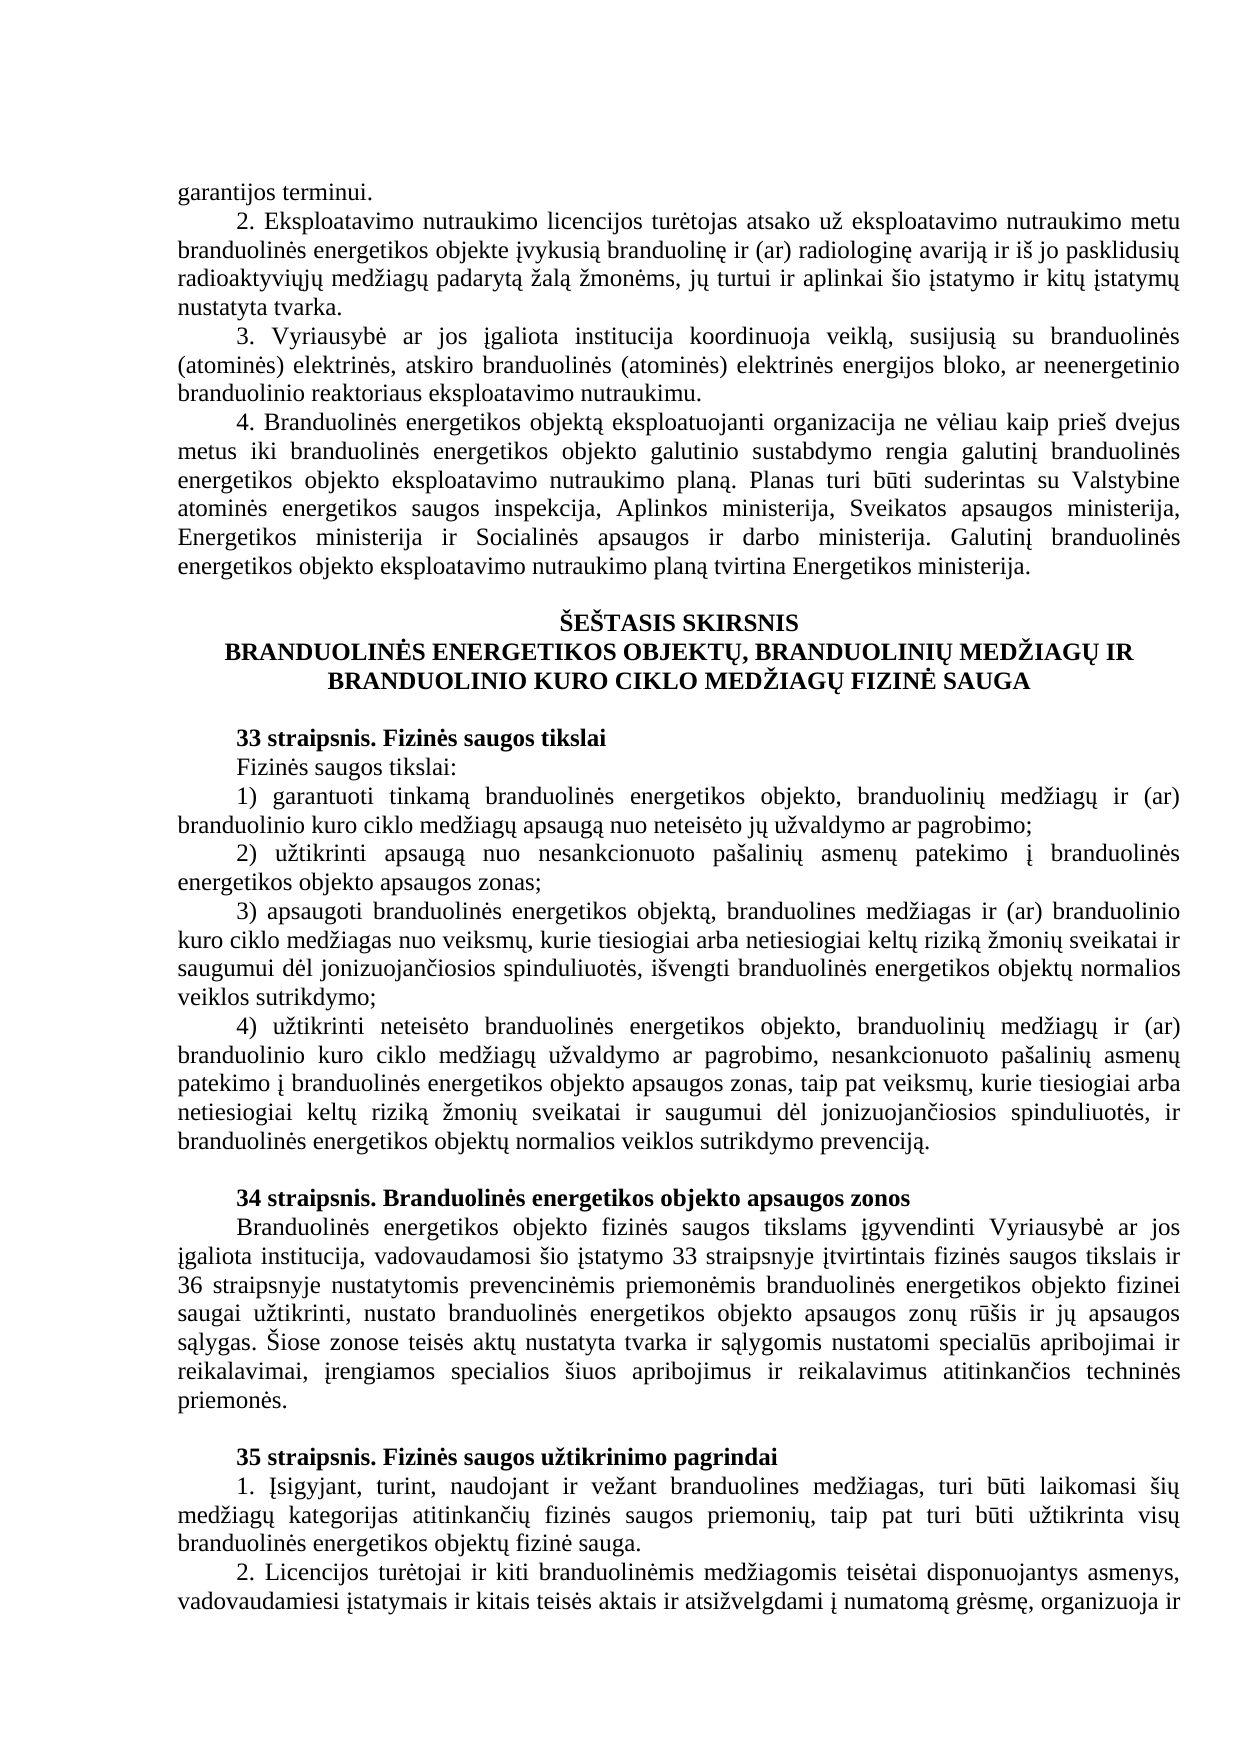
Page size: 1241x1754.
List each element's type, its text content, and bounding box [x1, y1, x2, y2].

text ŠEŠTASIS SKIRSNIS [177, 608, 1181, 637]
text 3) apsaugoti branduolinės energetikos objektą, branduolines medžiagas ir (ar) branduolinio kuro ciklo medžiagas nuo veiksmų, kurie tiesiogiai arba netiesiogiai keltų riziką žmonių sveikatai ir saugumui dėl jonizuojančiosios spinduliuotės, išvengti branduolinės energetikos objektų normalios veiklos sutrikdymo; [177, 896, 1181, 1011]
text Branduolinės energetikos objekto fizinės saugos tikslams įgyvendinti Vyriausybė ar jos įgaliota institucija, vadovaudamosi šio įstatymo 33 straipsnyje įtvirtintais fizinės saugos tikslais ir 36 straipsnyje nustatytomis prevencinėmis priemonėmis branduolinės energetikos objekto fizinei saugai užtikrinti, nustato branduolinės energetikos objekto apsaugos zonų rūšis ir jų apsaugos sąlygas. Šiose zonose teisės aktų nustatyta tvarka ir sąlygomis nustatomi specialūs apribojimai ir reikalavimai, įrengiamos specialios šiuos apribojimus ir reikalavimus atitinkančios techninės priemonės. [177, 1212, 1181, 1413]
text 4. Branduolinės energetikos objektą eksploatuojanti organizacija ne vėliau kaip prieš dvejus metus iki branduolinės energetikos objekto galutinio sustabdymo rengia galutinį branduolinės energetikos objekto eksploatavimo nutraukimo planą. Planas turi būti suderintas su Valstybine atominės energetikos saugos inspekcija, Aplinkos ministerija, Sveikatos apsaugos ministerija, Energetikos ministerija ir Socialinės apsaugos ir darbo ministerija. Galutinį branduolinės energetikos objekto eksploatavimo nutraukimo planą tvirtina Energetikos ministerija. [177, 407, 1181, 580]
text 3. Vyriausybė ar jos įgaliota institucija koordinuoja veiklą, susijusią su branduolinės (atominės) elektrinės, atskiro branduolinės (atominės) elektrinės energijos bloko, ar neenergetinio branduolinio reaktoriaus eksploatavimo nutraukimu. [177, 321, 1181, 407]
text 4) užtikrinti neteisėto branduolinės energetikos objekto, branduolinių medžiagų ir (ar) branduolinio kuro ciklo medžiagų užvaldymo ar pagrobimo, nesankcionuoto pašalinių asmenų patekimo į branduolinės energetikos objekto apsaugos zonas, taip pat veiksmų, kurie tiesiogiai arba netiesiogiai keltų riziką žmonių sveikatai ir saugumui dėl jonizuojančiosios spinduliuotės, ir branduolinės energetikos objektų normalios veiklos sutrikdymo prevenciją. [177, 1011, 1181, 1155]
text 2. Licencijos turėtojai ir kiti branduolinėmis medžiagomis teisėtai disponuojantys asmenys, vadovaudamiesi įstatymais ir kitais teisės aktais ir atsižvelgdami į numatomą grėsmę, organizuoja ir [177, 1557, 1181, 1615]
text 1) garantuoti tinkamą branduolinės energetikos objekto, branduolinių medžiagų ir (ar) branduolinio kuro ciklo medžiagų apsaugą nuo neteisėto jų užvaldymo ar pagrobimo; [177, 781, 1181, 838]
text Fizinės saugos tikslai: [177, 752, 1181, 781]
text 33 straipsnis. Fizinės saugos tikslai [177, 723, 1181, 752]
text garantijos terminui. [177, 177, 1181, 206]
text 1. Įsigyjant, turint, naudojant ir vežant branduolines medžiagas, turi būti laikomasi šių medžiagų kategorijas atitinkančių fizinės saugos priemonių, taip pat turi būti užtikrinta visų branduolinės energetikos objektų fizinė sauga. [177, 1471, 1181, 1557]
text 2) užtikrinti apsaugą nuo nesankcionuoto pašalinių asmenų patekimo į branduolinės energetikos objekto apsaugos zonas; [177, 838, 1181, 896]
text BRANDUOLINĖS ENERGETIKOS OBJEKTŲ, BRANDUOLINIŲ MEDŽIAGŲ IR BRANDUOLINIO KURO CIKLO MEDŽIAGŲ FIZINĖ SAUGA [177, 637, 1181, 695]
text 34 straipsnis. Branduolinės energetikos objekto apsaugos zonos [177, 1183, 1181, 1212]
text 35 straipsnis. Fizinės saugos užtikrinimo pagrindai [177, 1442, 1181, 1471]
text 2. Eksploatavimo nutraukimo licencijos turėtojas atsako už eksploatavimo nutraukimo metu branduolinės energetikos objekte įvykusią branduolinę ir (ar) radiologinę avariją ir iš jo pasklidusių radioaktyviųjų medžiagų padarytą žalą žmonėms, jų turtui ir aplinkai šio įstatymo ir kitų įstatymų nustatyta tvarka. [177, 206, 1181, 321]
